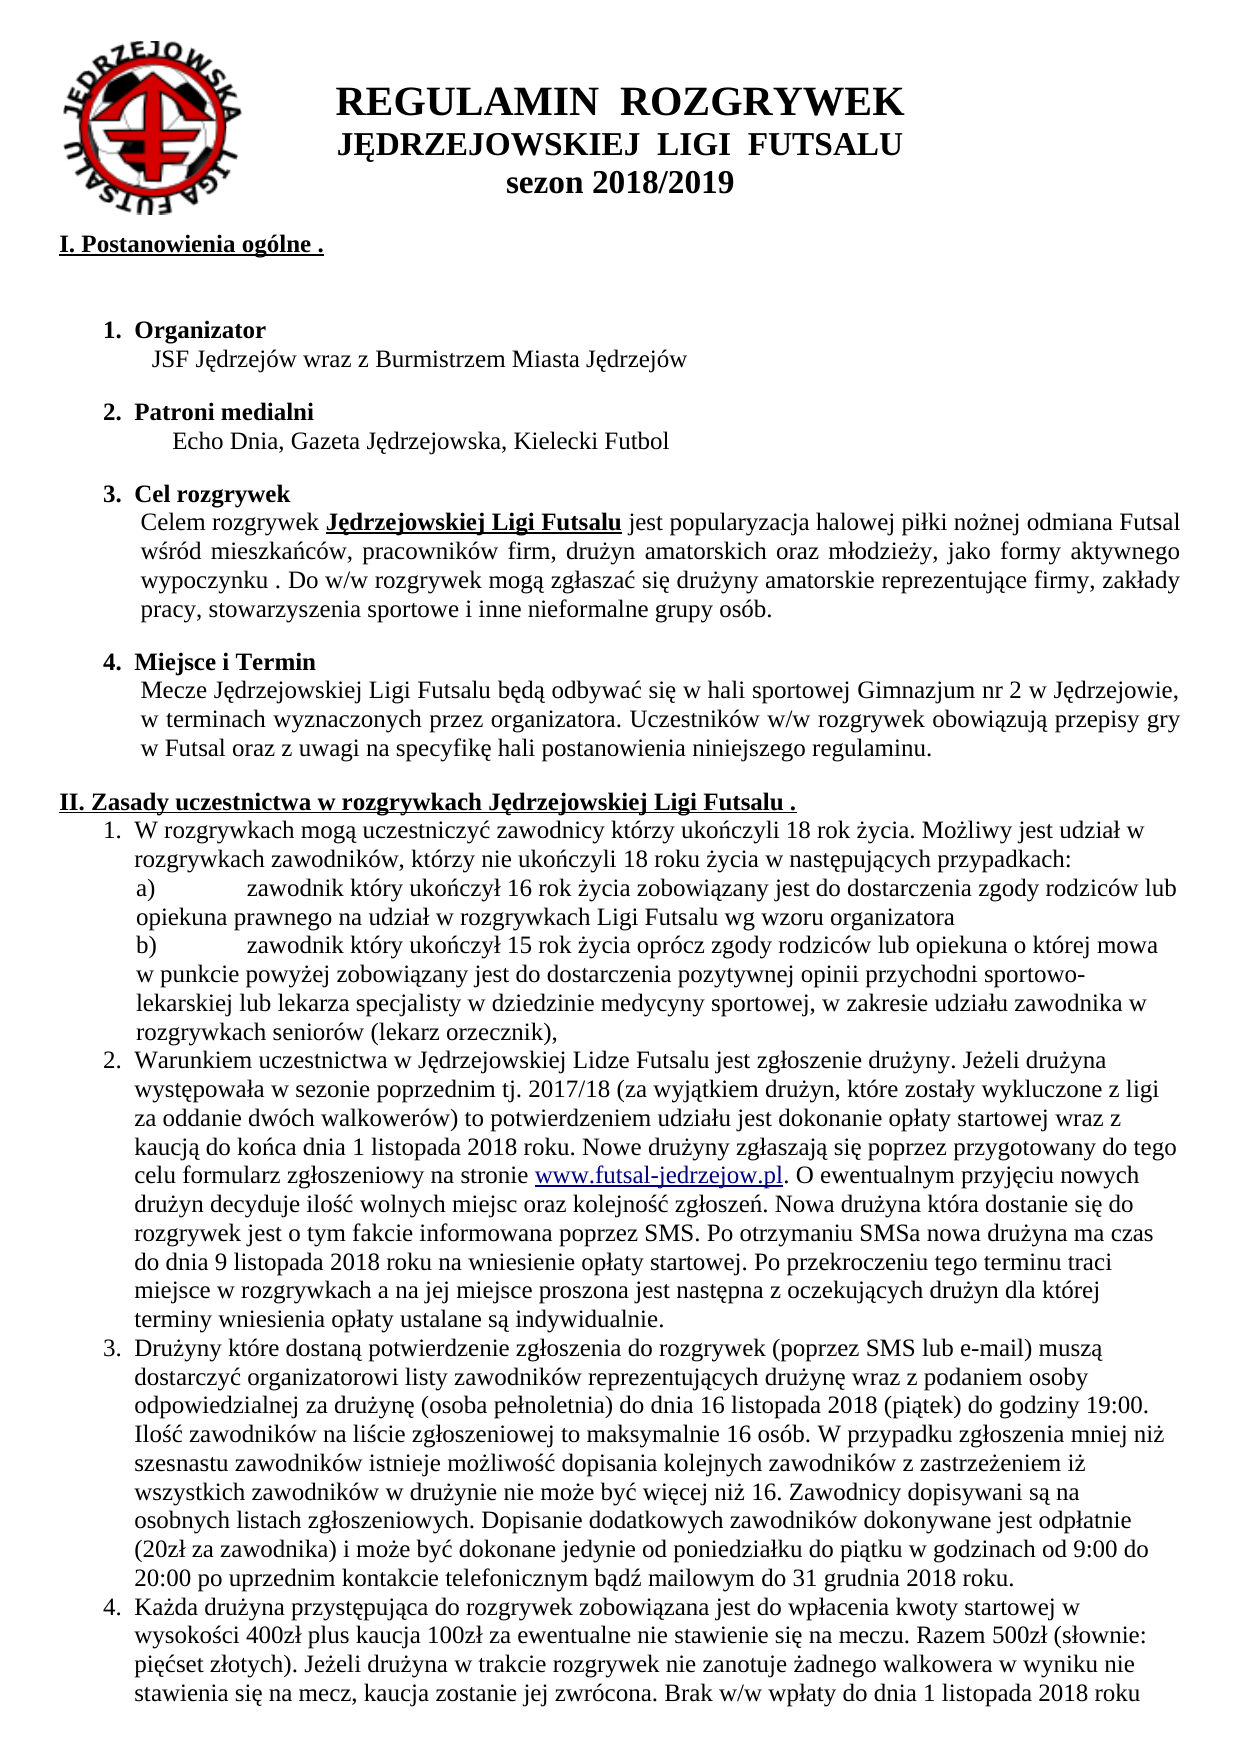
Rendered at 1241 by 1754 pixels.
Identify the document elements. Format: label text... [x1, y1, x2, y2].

list Organizator [103, 316, 1181, 344]
list Miejsce i Termin [103, 647, 1181, 675]
list I. Postanowienia ogólne . [59, 229, 1181, 258]
text Echo Dnia, Gazeta Jędrzejowska, Kielecki Futbol [172, 426, 1181, 455]
title JĘDRZEJOWSKIEJ LIGI FUTSALU [244, 124, 1181, 162]
list Patroni medialni [103, 397, 1181, 426]
list Cel rozgrywek [103, 479, 1181, 507]
text Celem rozgrywek Jędrzejowskiej Ligi Futsalu jest popularyzacja halowej piłki nożnej odmiana Futsal wśród mieszkańców, pracowników firm, drużyn amatorskich oraz młodzieży, jako formy aktywnego wypoczynku . Do w/w rozgrywek mogą zgłaszać się drużyny amatorskie reprezentujące firmy, zakłady pracy, stowarzyszenia sportowe i inne nieformalne grupy osób. [140, 507, 1181, 622]
list II. Zasady uczestnictwa w rozgrywkach Jędrzejowskiej Ligi Futsalu . [59, 787, 1181, 815]
title sezon 2018/2019 [244, 162, 1181, 201]
list zawodnik który ukończył 15 rok życia oprócz zgody rodziców lub opiekuna o której mowa w punkcie powyżej zobowiązany jest do dostarczenia pozytywnej opinii przychodni sportowo-lekarskiej lub lekarza specjalisty w dziedzinie medycyny sportowej, w zakresie udziału zawodnika w rozgrywkach seniorów (lekarz orzecznik), [136, 930, 1181, 1045]
text REGULAMIN ROZGRYWEK [244, 76, 1181, 124]
list Każda drużyna przystępująca do rozgrywek zobowiązana jest do wpłacenia kwoty startowej w wysokości 400zł plus kaucja 100zł za ewentualne nie stawienie się na meczu. Razem 500zł (słownie: pięćset złotych). Jeżeli drużyna w trakcie rozgrywek nie zanotuje żadnego walkowera w wyniku nie stawienia się na mecz, kaucja zostanie jej zwrócona. Brak w/w wpłaty do dnia 1 listopada 2018 roku [97, 1592, 1181, 1707]
text Mecze Jędrzejowskiej Ligi Futsalu będą odbywać się w hali sportowej Gimnazjum nr 2 w Jędrzejowie, w terminach wyznaczonych przez organizatora. Uczestników w/w rozgrywek obowiązują przepisy gry w Futsal oraz z uwagi na specyfikę hali postanowienia niniejszego regulaminu. [140, 675, 1181, 762]
list Drużyny które dostaną potwierdzenie zgłoszenia do rozgrywek (poprzez SMS lub e-mail) muszą dostarczyć organizatorowi listy zawodników reprezentujących drużynę wraz z podaniem osoby odpowiedzialnej za drużynę (osoba pełnoletnia) do dnia 16 listopada 2018 (piątek) do godziny 19:00. Ilość zawodników na liście zgłoszeniowej to maksymalnie 16 osób. W przypadku zgłoszenia mniej niż szesnastu zawodników istnieje możliwość dopisania kolejnych zawodników z zastrzeżeniem iż wszystkich zawodników w drużynie nie może być więcej niż 16. Zawodnicy dopisywani są na osobnych listach zgłoszeniowych. Dopisanie dodatkowych zawodników dokonywane jest odpłatnie (20zł za zawodnika) i może być dokonane jedynie od poniedziałku do piątku w godzinach od 9:00 do 20:00 po uprzednim kontakcie telefonicznym bądź mailowym do 31 grudnia 2018 roku. [97, 1333, 1181, 1592]
list zawodnik który ukończył 16 rok życia zobowiązany jest do dostarczenia zgody rodziców lub opiekuna prawnego na udział w rozgrywkach Ligi Futsalu wg wzoru organizatora [136, 873, 1181, 930]
text JSF Jędrzejów wraz z Burmistrzem Miasta Jędrzejów [152, 344, 1181, 373]
list W rozgrywkach mogą uczestniczyć zawodnicy którzy ukończyli 18 rok życia. Możliwy jest udział w rozgrywkach zawodników, którzy nie ukończyli 18 roku życia w następujących przypadkach: [97, 815, 1181, 873]
list Warunkiem uczestnictwa w Jędrzejowskiej Lidze Futsalu jest zgłoszenie drużyny. Jeżeli drużyna występowała w sezonie poprzednim tj. 2017/18 (za wyjątkiem drużyn, które zostały wykluczone z ligi za oddanie dwóch walkowerów) to potwierdzeniem udziału jest dokonanie opłaty startowej wraz z kaucją do końca dnia 1 listopada 2018 roku. Nowe drużyny zgłaszają się poprzez przygotowany do tego celu formularz zgłoszeniowy na stronie www.futsal-jedrzejow.pl. O ewentualnym przyjęciu nowych drużyn decyduje ilość wolnych miejsc oraz kolejność zgłoszeń. Nowa drużyna która dostanie się do rozgrywek jest o tym fakcie informowana poprzez SMS. Po otrzymaniu SMSa nowa drużyna ma czas do dnia 9 listopada 2018 roku na wniesienie opłaty startowej. Po przekroczeniu tego terminu traci miejsce w rozgrywkach a na jej miejsce proszona jest następna z oczekujących drużyn dla której terminy wniesienia opłaty ustalane są indywidualnie. [97, 1045, 1181, 1333]
picture [63, 41, 243, 215]
